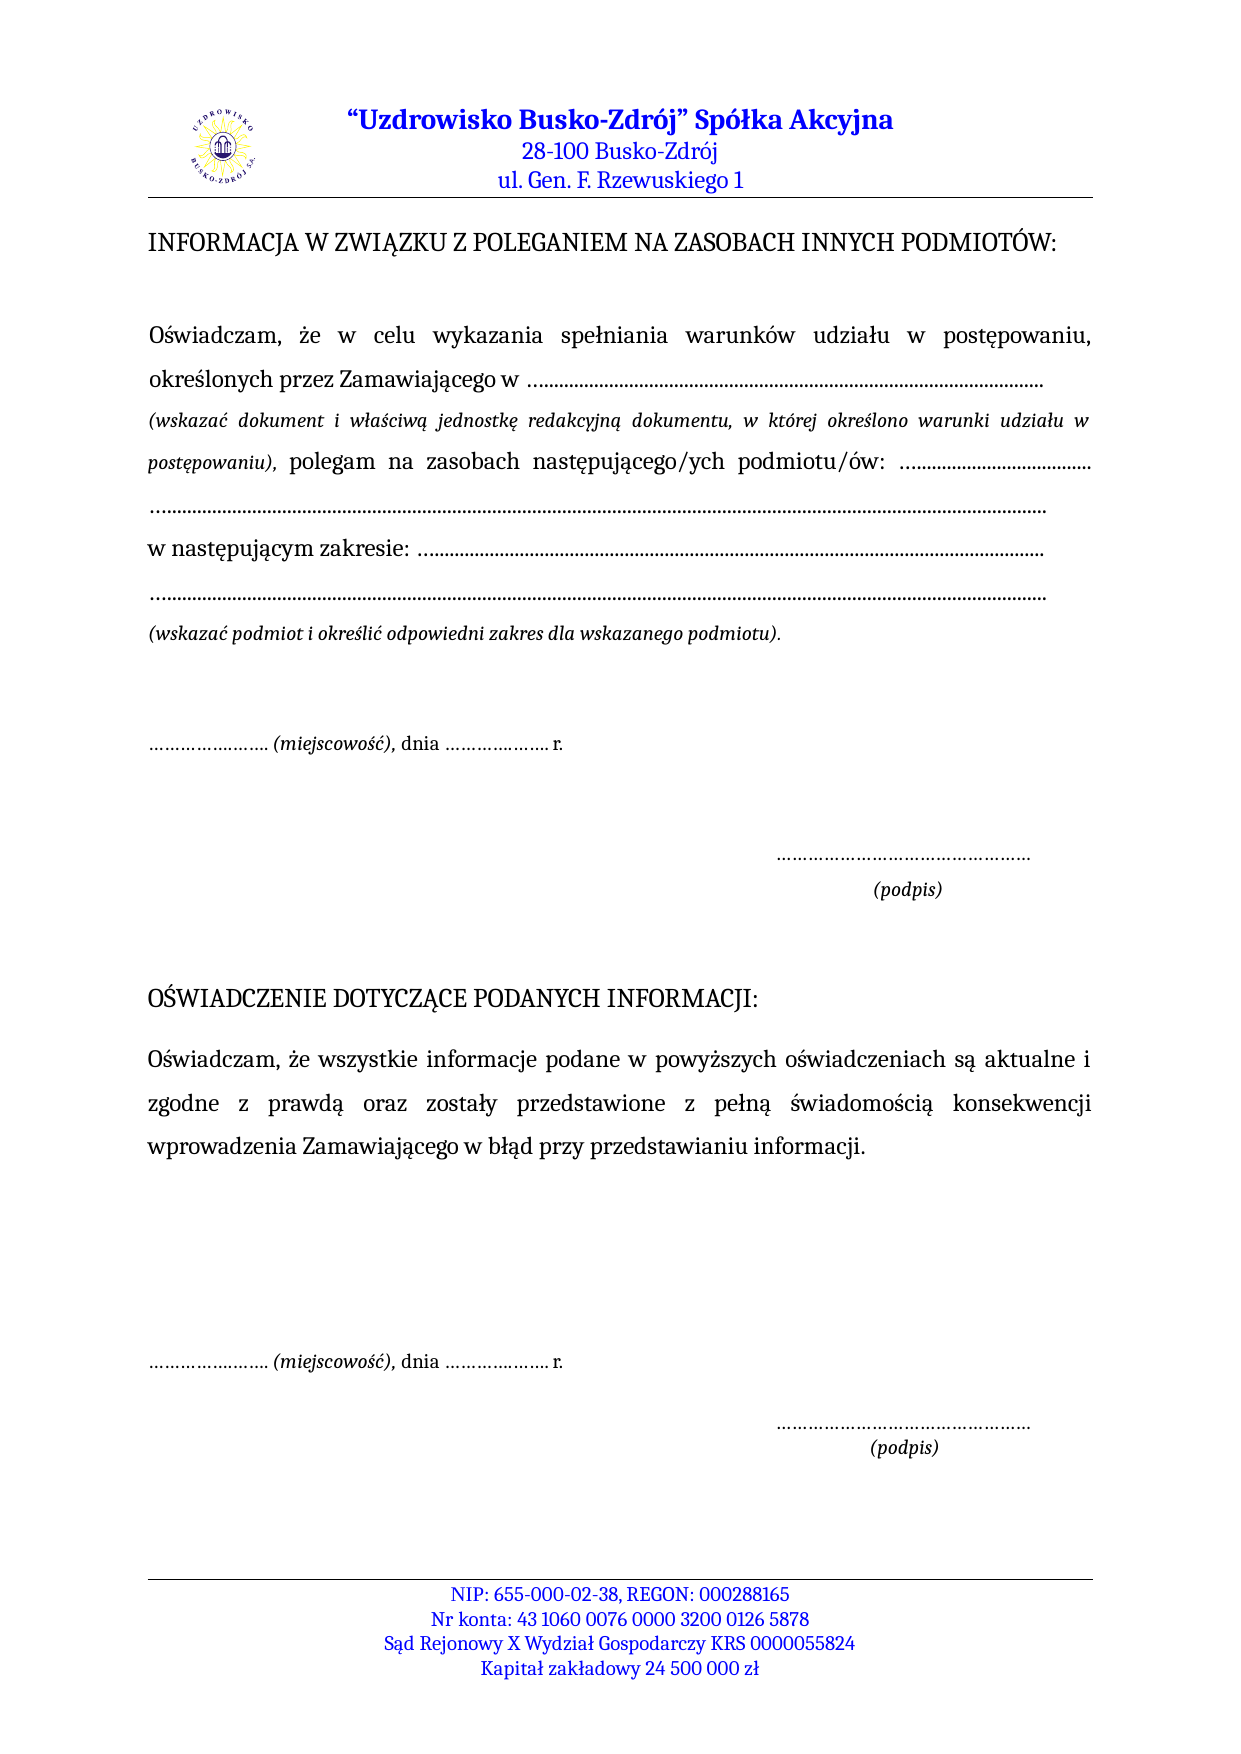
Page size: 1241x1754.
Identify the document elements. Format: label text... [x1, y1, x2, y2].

list Oświadczam, że w celu wykazania spełniania warunków udziału w postępowaniu, określonych przez Zamawiającego w ….................................................................................................... [149, 321, 1093, 394]
list INFORMACJA W ZWIĄZKU Z POLEGANIEM NA ZASOBACH INNYCH PODMIOTÓW: [148, 227, 1093, 258]
list (podpis) [149, 878, 1093, 902]
list (wskazać dokument i właściwą jednostkę redakcyjną dokumentu, w której określono warunki udziału w postępowaniu), polegam na zasobach następującego/ych podmiotu/ów: …...................................…................................................................................................................................................................................ [148, 408, 1093, 520]
text ………………………………………… [149, 841, 1093, 866]
text Oświadczam, że wszystkie informacje podane w powyższych oświadczeniach są aktualne i zgodne z prawdą oraz zostały przedstawione z pełną świadomością konsekwencji wprowadzenia Zamawiającego w błąd przy przedstawianiu informacji. [148, 1045, 1093, 1161]
text …………….……. (miejscowość), dnia ………….……. r. [148, 1349, 1093, 1374]
text OŚWIADCZENIE DOTYCZĄCE PODANYCH INFORMACJI: [148, 982, 1093, 1014]
text …………….……. (miejscowość), dnia ………….……. r. [148, 731, 1093, 756]
list (podpis) [149, 1435, 1093, 1459]
list (wskazać podmiot i określić odpowiedni zakres dla wskazanego podmiotu). [148, 621, 1093, 646]
list w następującym zakresie: ….......................................................................................................................... [148, 534, 1093, 563]
list …................................................................................................................................................................................ [148, 578, 1093, 607]
text ………………………………………… [149, 1411, 1093, 1435]
